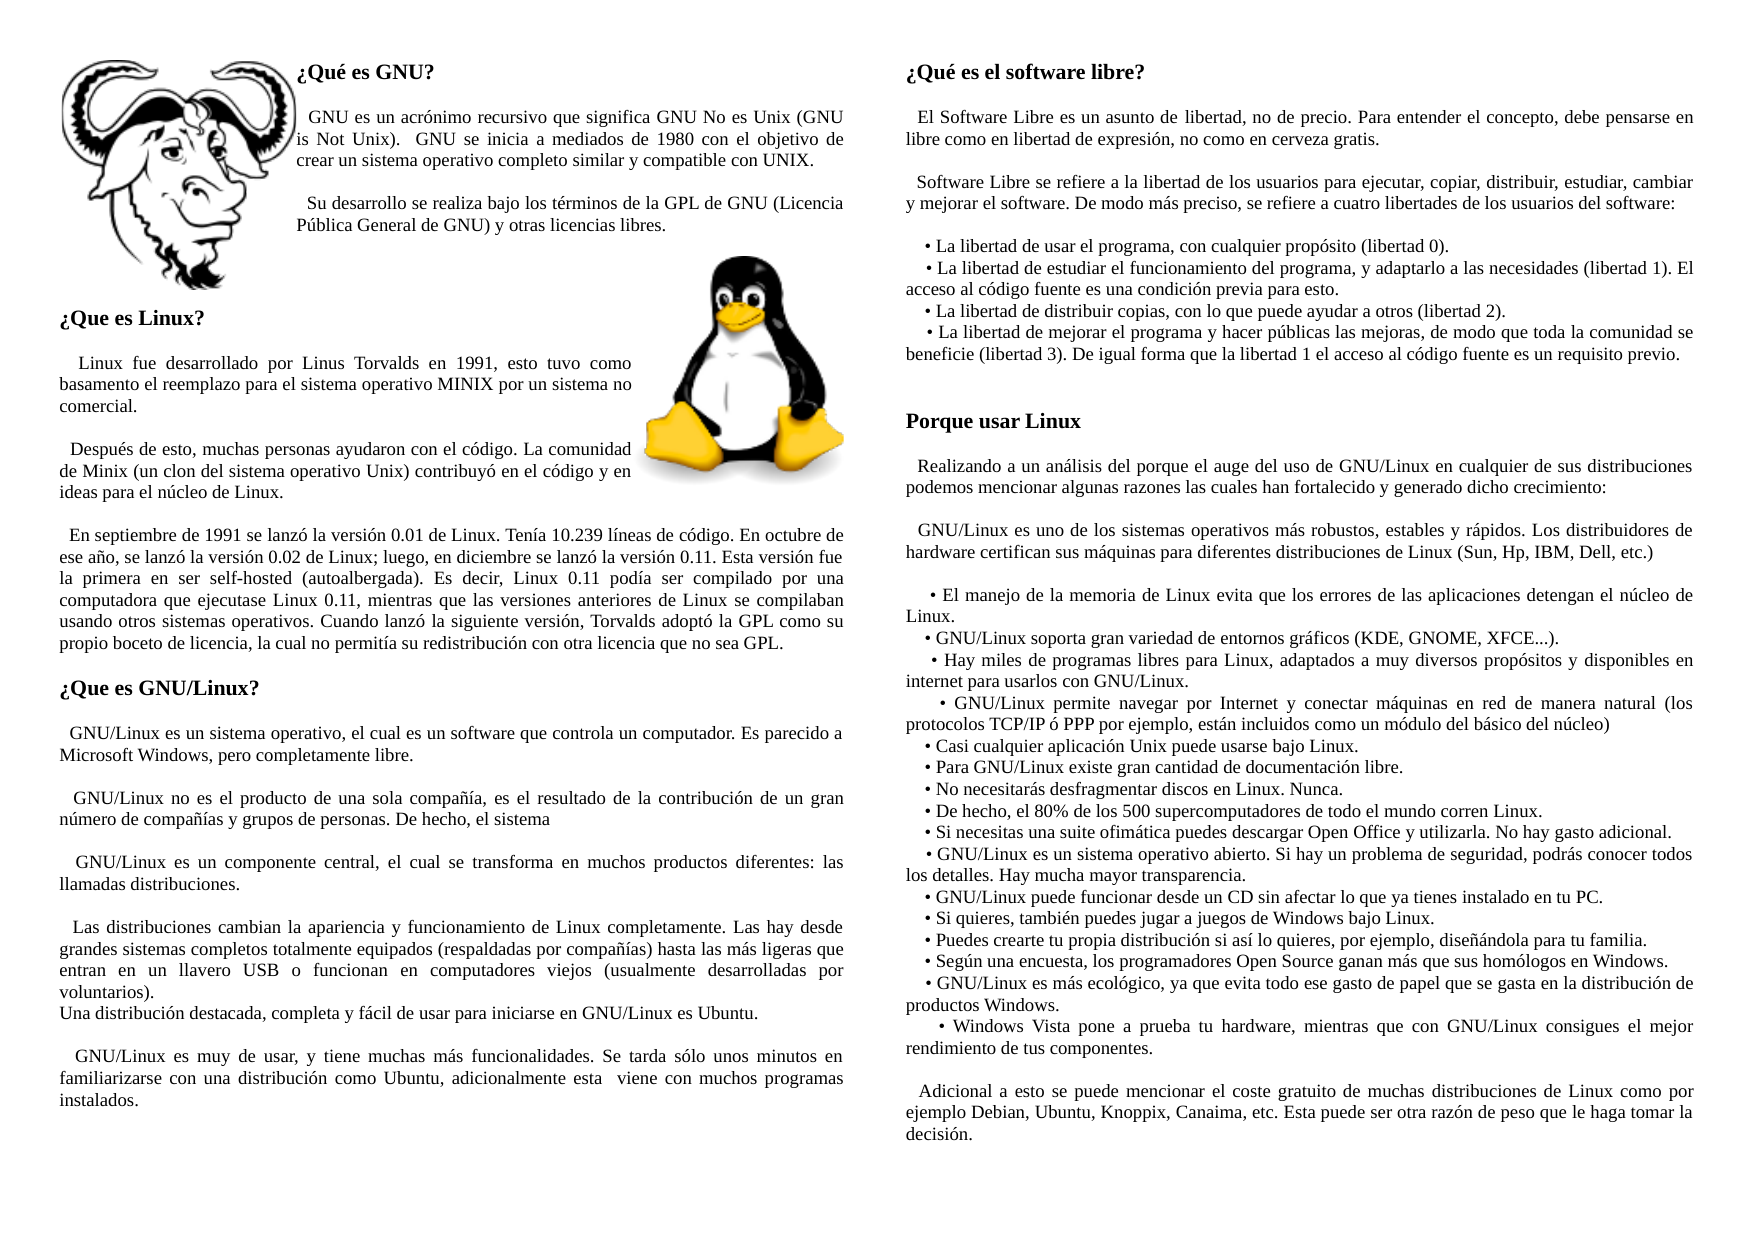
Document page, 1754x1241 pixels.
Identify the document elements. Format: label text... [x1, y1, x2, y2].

text • Windows Vista pone a prueba tu hardware, mientras que con GNU/Linux consigues el mejor rendimiento de tus componentes. [906, 1015, 1695, 1058]
text • GNU/Linux es más ecológico, ya que evita todo ese gasto de papel que se gasta en la distribución de productos Windows. [906, 972, 1695, 1015]
text Su desarrollo se realiza bajo los términos de la GPL de GNU (Licencia Pública General de GNU) y otras licencias libres. [297, 192, 845, 235]
text • La libertad de usar el programa, con cualquier propósito (libertad 0). [906, 235, 1695, 257]
text • GNU/Linux es un sistema operativo abierto. Si hay un problema de seguridad, podrás conocer todos los detalles. Hay mucha mayor transparencia. [906, 843, 1695, 886]
text Las distribuciones cambian la apariencia y funcionamiento de Linux completamente. Las hay desde grandes sistemas completos totalmente equipados (respaldadas por compañías) hasta las más ligeras que entran en un llavero USB o funcionan en computadores viejos (usualmente desarrolladas por voluntarios). [59, 916, 845, 1002]
text • Para GNU/Linux existe gran cantidad de documentación libre. [906, 756, 1695, 778]
text • La libertad de mejorar el programa y hacer públicas las mejoras, de modo que toda la comunidad se beneficie (libertad 3). De igual forma que la libertad 1 el acceso al código fuente es un requisito previo. [906, 321, 1695, 364]
text Adicional a esto se puede mencionar el coste gratuito de muchas distribuciones de Linux como por ejemplo Debian, Ubuntu, Knoppix, Canaima, etc. Esta puede ser otra razón de peso que le haga tomar la decisión. [906, 1080, 1695, 1144]
text • GNU/Linux permite navegar por Internet y conectar máquinas en red de manera natural (los protocolos TCP/IP ó PPP por ejemplo, están incluidos como un módulo del básico del núcleo) [906, 692, 1695, 735]
picture [632, 256, 844, 487]
text ¿Que es GNU/Linux? [59, 675, 845, 700]
text Software Libre se refiere a la libertad de los usuarios para ejecutar, copiar, distribuir, estudiar, cambiar y mejorar el software. De modo más preciso, se refiere a cuatro libertades de los usuarios del software: [906, 171, 1695, 214]
text • Si necesitas una suite ofimática puedes descargar Open Office y utilizarla. No hay gasto adicional. [906, 821, 1695, 843]
text ¿Que es Linux? [59, 305, 632, 330]
text Una distribución destacada, completa y fácil de usar para iniciarse en GNU/Linux es Ubuntu. [59, 1002, 845, 1024]
text • El manejo de la memoria de Linux evita que los errores de las aplicaciones detengan el núcleo de Linux. [906, 584, 1695, 627]
text • GNU/Linux puede funcionar desde un CD sin afectar lo que ya tienes instalado en tu PC. [906, 886, 1695, 907]
text El Software Libre es un asunto de libertad, no de precio. Para entender el concepto, debe pensarse en libre como en libertad de expresión, no como en cerveza gratis. [906, 106, 1695, 149]
text En septiembre de 1991 se lanzó la versión 0.01 de Linux. Tenía 10.239 líneas de código. En octubre de ese año, se lanzó la versión 0.02 de Linux; luego, en diciembre se lanzó la versión 0.11. Esta versión fue la primera en ser self-hosted (autoalbergada). Es decir, Linux 0.11 podía ser compilado por una computadora que ejecutase Linux 0.11, mientras que las versiones anteriores de Linux se compilaban usando otros sistemas operativos. Cuando lanzó la siguiente versión, Torvalds adoptó la GPL como su propio boceto de licencia, la cual no permitía su redistribución con otra licencia que no sea GPL. [59, 524, 845, 653]
text ¿Qué es GNU? [59, 59, 845, 84]
text GNU/Linux es muy de usar, y tiene muchas más funcionalidades. Se tarda sólo unos minutos en familiarizarse con una distribución como Ubuntu, adicionalmente esta viene con muchos programas instalados. [59, 1045, 845, 1110]
text GNU es un acrónimo recursivo que significa GNU No es Unix (GNU is Not Unix). GNU se inicia a mediados de 1980 con el objetivo de crear un sistema operativo completo similar y compatible con UNIX. [297, 106, 845, 171]
text • De hecho, el 80% de los 500 supercomputadores de todo el mundo corren Linux. [906, 799, 1695, 821]
text • La libertad de distribuir copias, con lo que puede ayudar a otros (libertad 2). [906, 300, 1695, 321]
text Linux fue desarrollado por Linus Torvalds en 1991, esto tuvo como basamento el reemplazo para el sistema operativo MINIX por un sistema no comercial. [59, 352, 632, 416]
text Realizando a un análisis del porque el auge del uso de GNU/Linux en cualquier de sus distribuciones podemos mencionar algunas razones las cuales han fortalecido y generado dicho crecimiento: [906, 454, 1695, 498]
text GNU/Linux es un sistema operativo, el cual es un software que controla un computador. Es parecido a Microsoft Windows, pero completamente libre. [59, 722, 845, 765]
text • Casi cualquier aplicación Unix puede usarse bajo Linux. [906, 735, 1695, 756]
text • Si quieres, también puedes jugar a juegos de Windows bajo Linux. [906, 907, 1695, 929]
text Porque usar Linux [906, 408, 1695, 433]
text • La libertad de estudiar el funcionamiento del programa, y adaptarlo a las necesidades (libertad 1). El acceso al código fuente es una condición previa para esto. [906, 257, 1695, 300]
text • No necesitarás desfragmentar discos en Linux. Nunca. [906, 778, 1695, 799]
text GNU/Linux no es el producto de una sola compañía, es el resultado de la contribución de un gran número de compañías y grupos de personas. De hecho, el sistema [59, 787, 845, 830]
text • Hay miles de programas libres para Linux, adaptados a muy diversos propósitos y disponibles en internet para usarlos con GNU/Linux. [906, 648, 1695, 692]
text • GNU/Linux soporta gran variedad de entornos gráficos (KDE, GNOME, XFCE...). [906, 627, 1695, 648]
text Después de esto, muchas personas ayudaron con el código. La comunidad de Minix (un clon del sistema operativo Unix) contribuyó en el código y en ideas para el núcleo de Linux. [59, 438, 845, 503]
text GNU/Linux es uno de los sistemas operativos más robustos, estables y rápidos. Los distribuidores de hardware certifican sus máquinas para diferentes distribuciones de Linux (Sun, Hp, IBM, Dell, etc.) [906, 519, 1695, 562]
text • Según una encuesta, los programadores Open Source ganan más que sus homólogos en Windows. [906, 950, 1695, 972]
text ¿Qué es el software libre? [906, 59, 1695, 84]
text • Puedes crearte tu propia distribución si así lo quieres, por ejemplo, diseñándola para tu familia. [906, 929, 1695, 950]
text GNU/Linux es un componente central, el cual se transforma en muchos productos diferentes: las llamadas distribuciones. [59, 851, 845, 894]
picture [61, 60, 297, 290]
